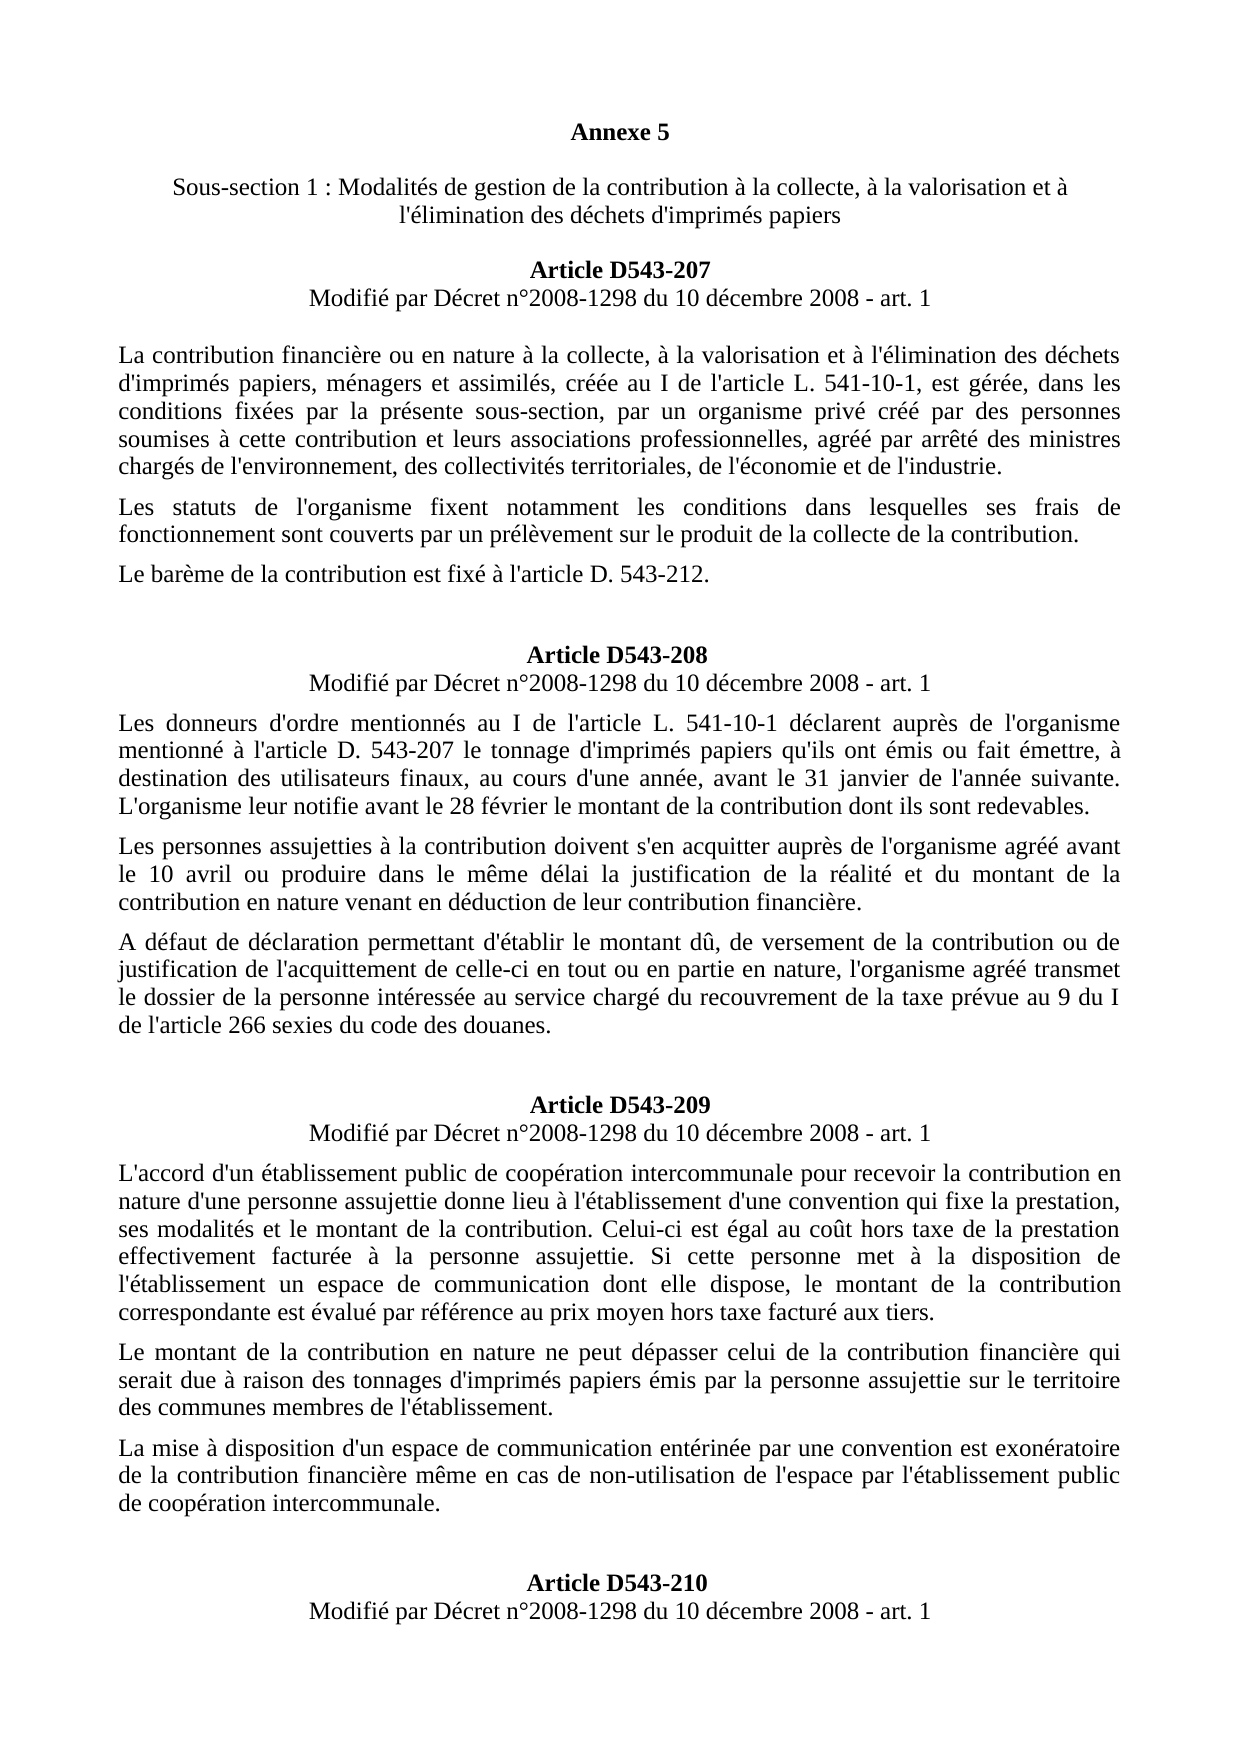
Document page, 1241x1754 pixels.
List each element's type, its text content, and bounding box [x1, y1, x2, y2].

text Modifié par Décret n°2008-1298 du 10 décembre 2008 - art. 1 [118, 1597, 1122, 1625]
text Article D543-207 [118, 257, 1122, 284]
text Article D543-208 [118, 641, 1122, 669]
text Article D543-210 [118, 1569, 1122, 1597]
text Annexe 5 [118, 118, 1122, 146]
text La contribution financière ou en nature à la collecte, à la valorisation et à l'élimination des déchets d'imprimés papiers, ménagers et assimilés, créée au I de l'article L. 541-10-1, est gérée, dans les conditions fixées par la présente sous-section, par un organisme privé créé par des personnes soumises à cette contribution et leurs associations professionnelles, agréé par arrêté des ministres chargés de l'environnement, des collectivités territoriales, de l'économie et de l'industrie. [118, 342, 1122, 480]
text L'accord d'un établissement public de coopération intercommunale pour recevoir la contribution en nature d'une personne assujettie donne lieu à l'établissement d'une convention qui fixe la prestation, ses modalités et le montant de la contribution. Celui-ci est égal au coût hors taxe de la prestation effectivement facturée à la personne assujettie. Si cette personne met à la disposition de l'établissement un espace de communication dont elle dispose, le montant de la contribution correspondante est évalué par référence au prix moyen hors taxe facturé aux tiers. [118, 1159, 1122, 1326]
text Le barème de la contribution est fixé à l'article D. 543-212. [118, 561, 1122, 588]
text Modifié par Décret n°2008-1298 du 10 décembre 2008 - art. 1 [118, 669, 1122, 696]
text Les donneurs d'ordre mentionnés au I de l'article L. 541-10-1 déclarent auprès de l'organisme mentionné à l'article D. 543-207 le tonnage d'imprimés papiers qu'ils ont émis ou fait émettre, à destination des utilisateurs finaux, au cours d'une année, avant le 31 janvier de l'année suivante. L'organisme leur notifie avant le 28 février le montant de la contribution dont ils sont redevables. [118, 709, 1122, 820]
text Les statuts de l'organisme fixent notamment les conditions dans lesquelles ses frais de fonctionnement sont couverts par un prélèvement sur le produit de la collecte de la contribution. [118, 493, 1122, 548]
text Modifié par Décret n°2008-1298 du 10 décembre 2008 - art. 1 [118, 1119, 1122, 1147]
text A défaut de déclaration permettant d'établir le montant dû, de versement de la contribution ou de justification de l'acquittement de celle-ci en tout ou en partie en nature, l'organisme agréé transmet le dossier de la personne intéressée au service chargé du recouvrement de la taxe prévue au 9 du I de l'article 266 sexies du code des douanes. [118, 928, 1122, 1039]
text Modifié par Décret n°2008-1298 du 10 décembre 2008 - art. 1 [118, 284, 1122, 312]
text La mise à disposition d'un espace de communication entérinée par une convention est exonératoire de la contribution financière même en cas de non-utilisation de l'espace par l'établissement public de coopération intercommunale. [118, 1434, 1122, 1517]
text Les personnes assujetties à la contribution doivent s'en acquitter auprès de l'organisme agréé avant le 10 avril ou produire dans le même délai la justification de la réalité et du montant de la contribution en nature venant en déduction de leur contribution financière. [118, 832, 1122, 915]
text Sous-section 1 : Modalités de gestion de la contribution à la collecte, à la valorisation et à l'élimination des déchets d'imprimés papiers [118, 173, 1122, 229]
text Article D543-209 [118, 1091, 1122, 1119]
text Le montant de la contribution en nature ne peut dépasser celui de la contribution financière qui serait due à raison des tonnages d'imprimés papiers émis par la personne assujettie sur le territoire des communes membres de l'établissement. [118, 1338, 1122, 1421]
